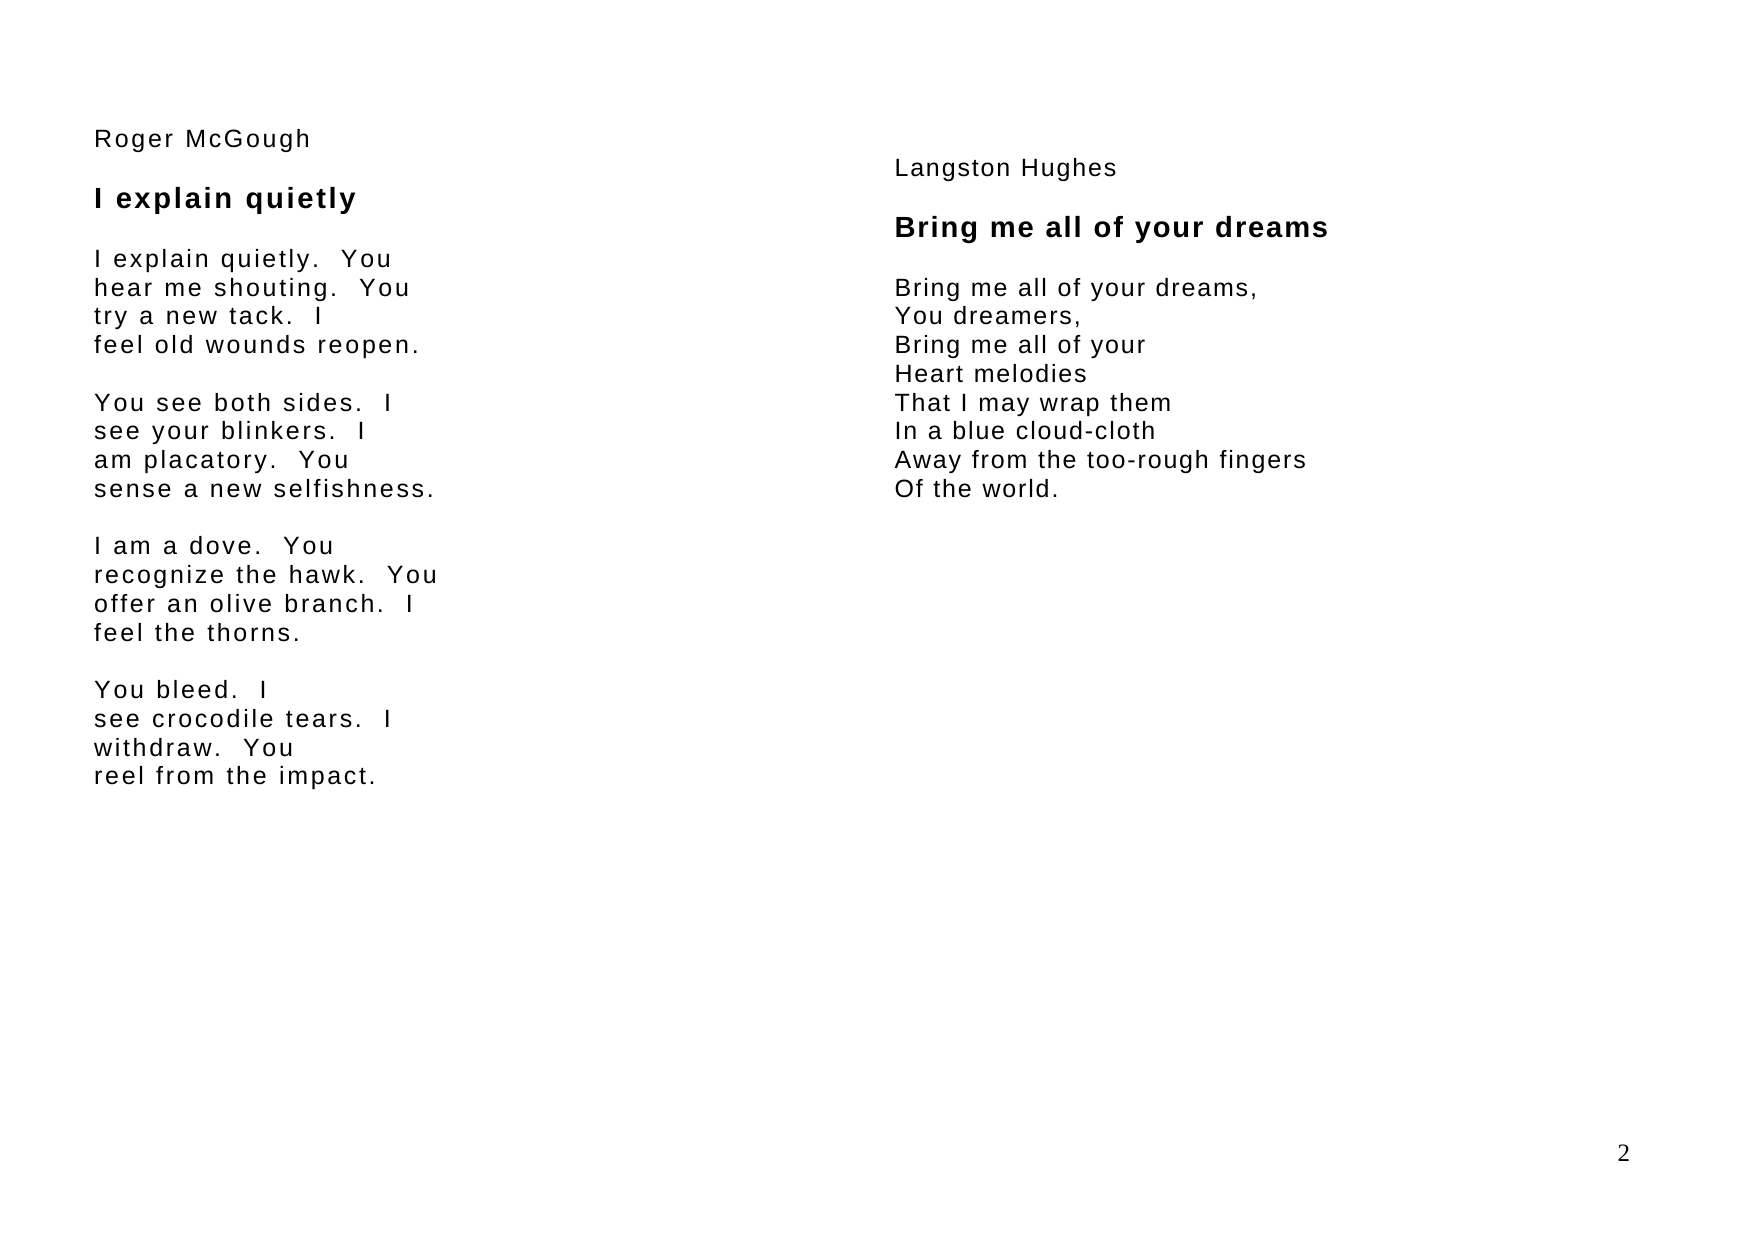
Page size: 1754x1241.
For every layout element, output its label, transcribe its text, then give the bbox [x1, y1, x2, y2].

text Heart melodies [894, 359, 1663, 388]
text feel the thorns. [94, 618, 829, 646]
text Bring me all of your dreams, [894, 273, 1663, 301]
text I am a dove. You [94, 531, 829, 560]
text Away from the too-rough fingers [894, 445, 1663, 474]
text sense a new selfishness. [94, 474, 829, 503]
text I explain quietly [94, 182, 829, 215]
text Of the world. [894, 474, 1663, 503]
text I explain quietly. You [94, 244, 829, 273]
text reel from the impact. [94, 761, 829, 790]
text recognize the hawk. You [94, 560, 829, 589]
text withdraw. You [94, 733, 829, 761]
text try a new tack. I [94, 301, 829, 330]
text That I may wrap them [894, 388, 1663, 416]
text see crocodile tears. I [94, 704, 829, 733]
text Bring me all of your dreams [894, 210, 1663, 244]
text feel old wounds reopen. [94, 330, 829, 359]
text In a blue cloud-cloth [894, 416, 1663, 445]
text Langston Hughes [894, 153, 1663, 182]
text hear me shouting. You [94, 273, 829, 301]
text Roger McGough [94, 124, 829, 153]
text You bleed. I [94, 675, 829, 704]
text see your blinkers. I [94, 416, 829, 445]
text offer an olive branch. I [94, 589, 829, 618]
text You see both sides. I [94, 388, 829, 416]
text You dreamers, [894, 301, 1663, 330]
text Bring me all of your [894, 330, 1663, 359]
text am placatory. You [94, 445, 829, 474]
